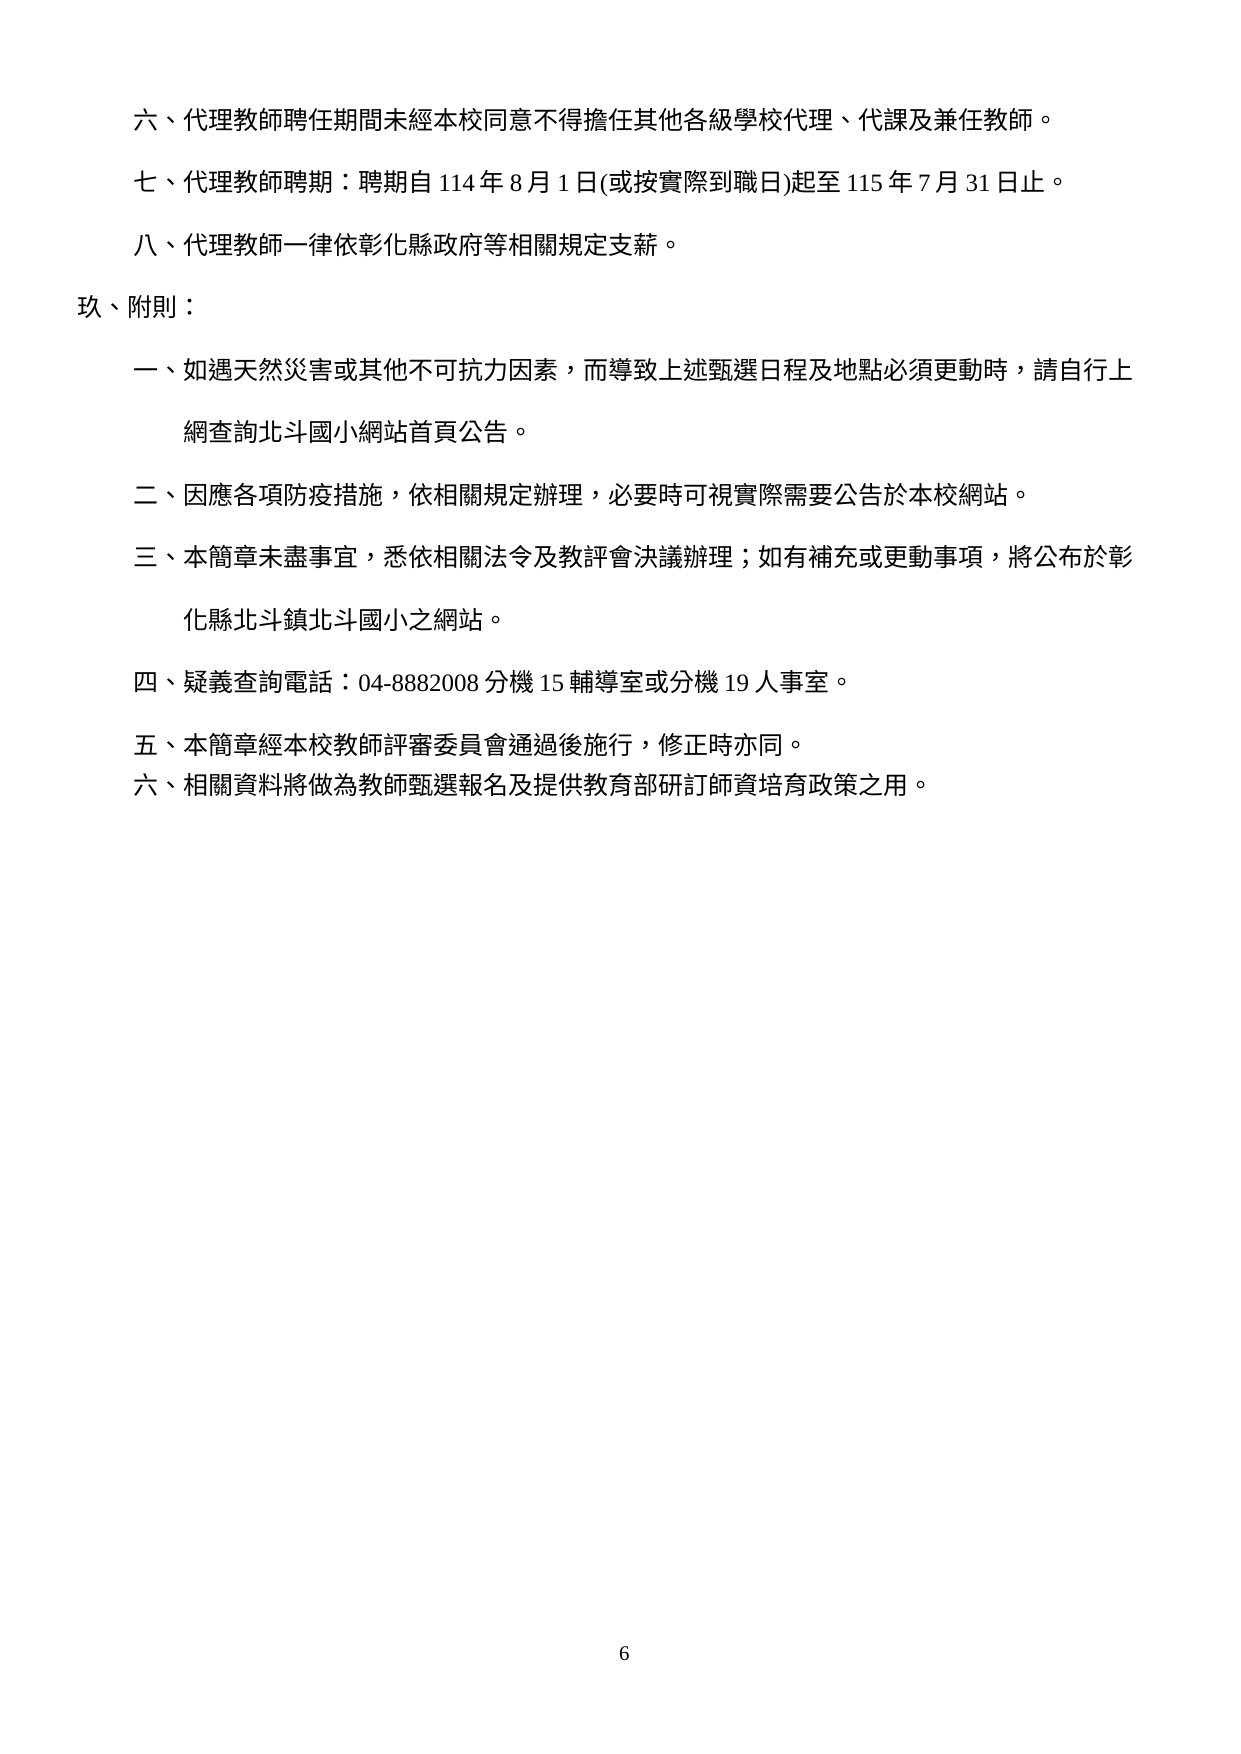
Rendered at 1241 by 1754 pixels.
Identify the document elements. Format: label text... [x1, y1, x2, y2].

text 六、相關資料將做為教師甄選報名及提供教育部研訂師資培育政策之用。 [77, 764, 1163, 802]
text 化縣北斗鎮北斗國小之網站。 [77, 577, 1163, 639]
text 一、如遇天然災害或其他不可抗力因素，而導致上述甄選日程及地點必須更動時，請自行上 [77, 327, 1163, 389]
text 玖、附則： [77, 264, 1163, 327]
text 網查詢北斗國小網站首頁公告。 [77, 389, 1163, 452]
text 六、代理教師聘任期間未經本校同意不得擔任其他各級學校代理、代課及兼任教師。 [114, 77, 1163, 139]
text 五、本簡章經本校教師評審委員會通過後施行，修正時亦同。 [77, 702, 1163, 764]
text 八、代理教師一律依彰化縣政府等相關規定支薪。 [114, 202, 1163, 264]
text 七、代理教師聘期：聘期自114年8月1日(或按實際到職日)起至115年7月31日止。 [114, 139, 1163, 202]
text 二、因應各項防疫措施，依相關規定辦理，必要時可視實際需要公告於本校網站。 [77, 452, 1163, 514]
text 四、疑義查詢電話：04-8882008分機15輔導室或分機19人事室。 [77, 639, 1163, 702]
text 三、本簡章未盡事宜，悉依相關法令及教評會決議辦理；如有補充或更動事項，將公布於彰 [77, 514, 1163, 577]
